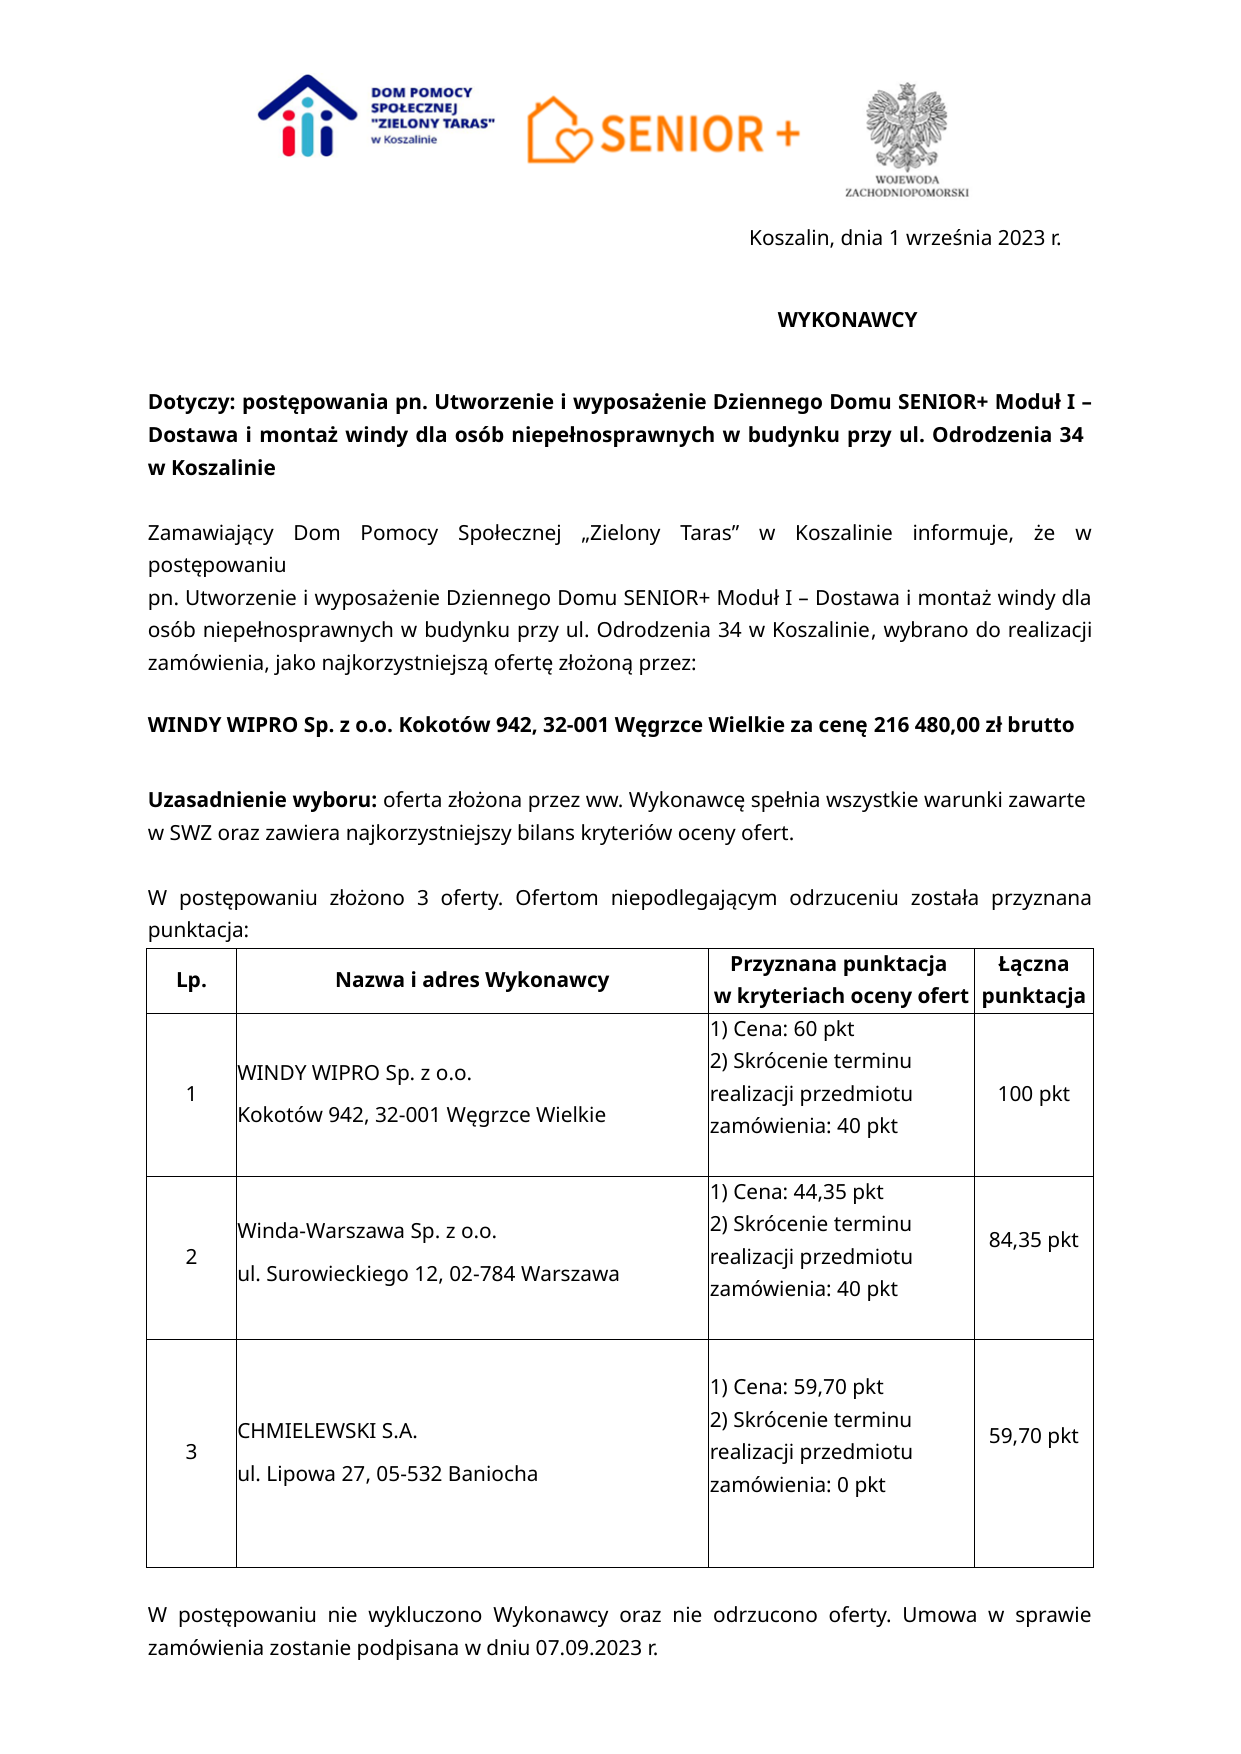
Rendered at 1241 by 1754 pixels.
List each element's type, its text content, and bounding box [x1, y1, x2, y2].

table_cell Winda-Warszawa Sp. z o.o. ul. Surowieckiego 12, 02-784 Warszawa [237, 1177, 708, 1339]
table_header Nazwa i adres Wykonawcy [237, 949, 708, 1013]
table_cell 100 pkt [975, 1014, 1093, 1176]
table_cell CHMIELEWSKI S.A. ul. Lipowa 27, 05-532 Baniocha [237, 1340, 708, 1567]
table_cell 1) Cena: 59,70 pkt 2) Skrócenie terminu realizacji przedmiotu zamówienia: 0 pkt [709, 1340, 974, 1567]
table_cell 1) Cena: 60 pkt 2) Skrócenie terminu realizacji przedmiotu zamówienia: 40 pkt [709, 1014, 974, 1176]
table_cell 84,35 pkt [975, 1177, 1093, 1339]
table_cell 2 [147, 1177, 236, 1339]
table_cell 1) Cena: 44,35 pkt 2) Skrócenie terminu realizacji przedmiotu zamówienia: 40 pkt [709, 1177, 974, 1339]
text WYKONAWCY [148, 305, 1093, 333]
table_header Przyznana punktacja w kryteriach oceny ofert [709, 949, 974, 1013]
table_cell 3 [147, 1340, 236, 1567]
table_cell WINDY WIPRO Sp. z o.o. Kokotów 942, 32-001 Węgrzce Wielkie [237, 1014, 708, 1176]
table_header Lp. [147, 949, 236, 1013]
table_cell 59,70 pkt [975, 1340, 1093, 1567]
table_header Łączna punktacja [975, 949, 1093, 1013]
text Uzasadnienie wyboru: oferta złożona przez ww. Wykonawcę spełnia wszystkie warunki zawarte w SWZ oraz zawiera najkorzystniejszy bilans kryteriów oceny ofert. [148, 785, 1093, 846]
text Dotyczy: postępowania pn. Utworzenie i wyposażenie Dziennego Domu SENIOR+ Moduł I – Dostawa i montaż windy dla osób niepełnosprawnych w budynku przy ul. Odrodzenia 34 w Koszalinie [148, 387, 1093, 481]
text W postępowaniu nie wykluczono Wykonawcy oraz nie odrzucono oferty. Umowa w sprawie zamówienia zostanie podpisana w dniu 07.09.2023 r. [148, 1600, 1093, 1661]
text Koszalin, dnia 1 września 2023 r. [148, 223, 1093, 251]
text WINDY WIPRO Sp. z o.o. Kokotów 942, 32-001 Węgrzce Wielkie za cenę 216 480,00 zł brutto [148, 710, 1093, 738]
text Zamawiający Dom Pomocy Społecznej „Zielony Taras” w Koszalinie informuje, że w postępowaniu pn. Utworzenie i wyposażenie Dziennego Domu SENIOR+ Moduł I – Dostawa i montaż windy dla osób niepełnosprawnych w budynku przy ul. Odrodzenia 34 w Koszalinie, wybrano do realizacji zamówienia, jako najkorzystniejszą ofertę złożoną przez: [148, 518, 1093, 677]
text W postępowaniu złożono 3 oferty. Ofertom niepodlegającym odrzuceniu została przyznana punktacja: [148, 883, 1093, 944]
table_cell 1 [147, 1014, 236, 1176]
